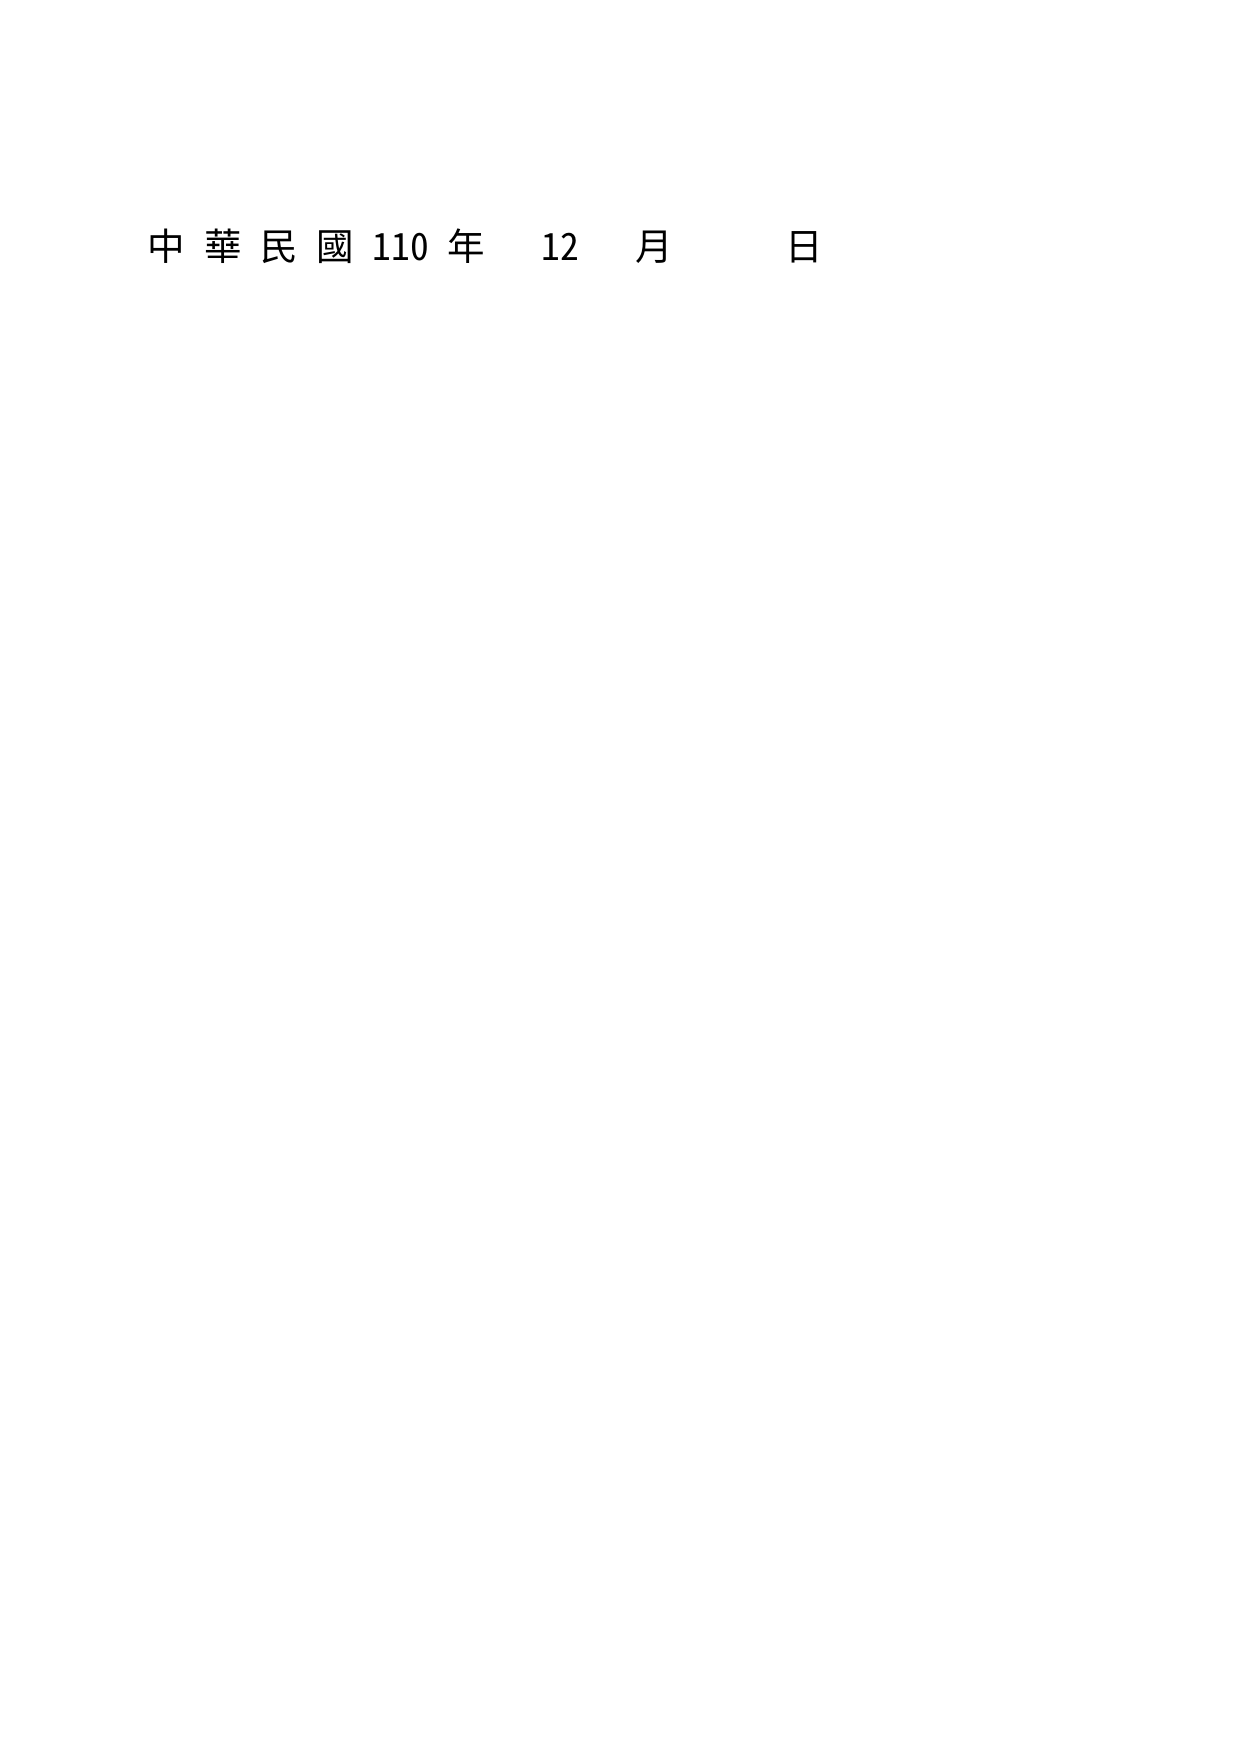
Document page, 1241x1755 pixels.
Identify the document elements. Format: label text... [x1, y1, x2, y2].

text 中 華 民 國 110 年 12 月 日 [148, 217, 1168, 271]
